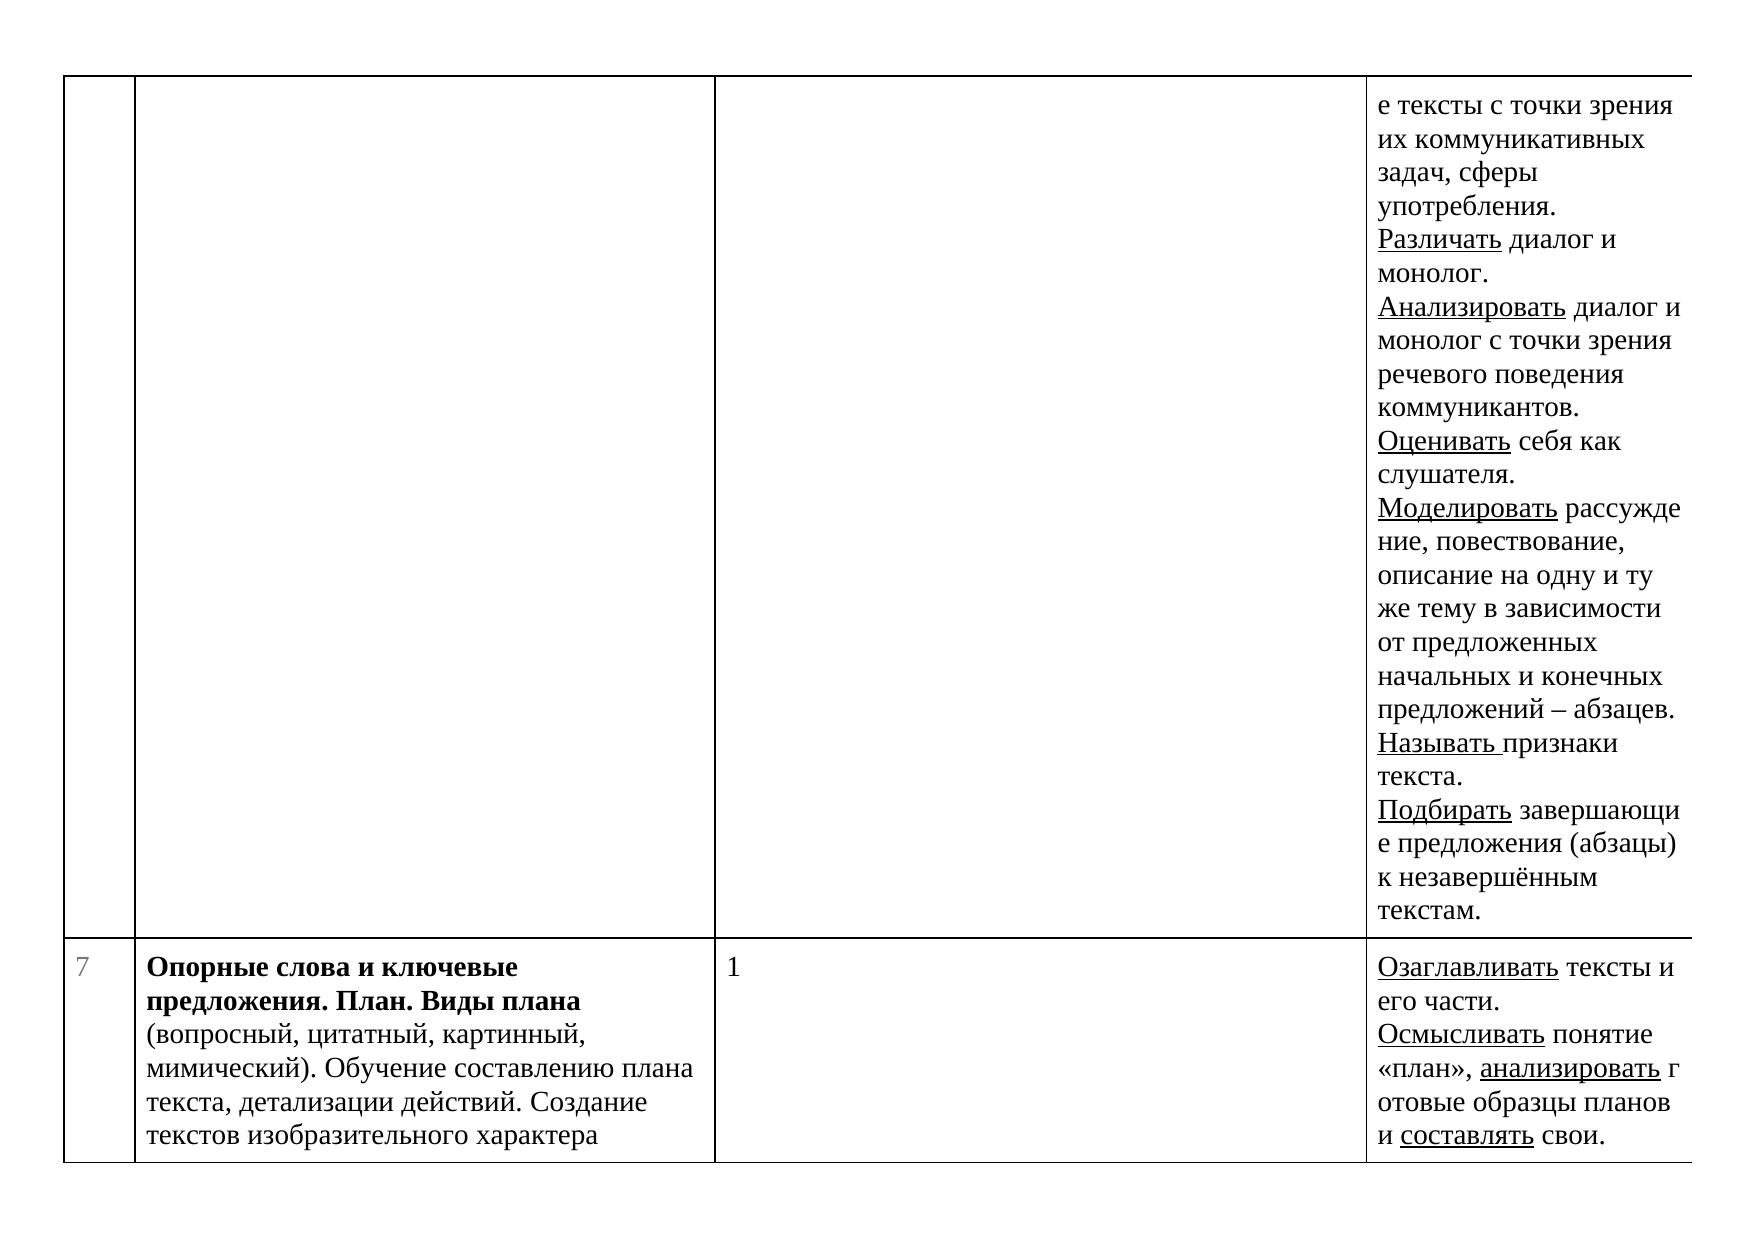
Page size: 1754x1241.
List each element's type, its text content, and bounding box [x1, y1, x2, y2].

table_cell [716, 77, 1366, 937]
table_cell Опорные слова и ключевые предложения. План. Виды плана (вопросный, цитатный, картинный, мимический). Обучение составлению плана текста, детализации действий. Создание текстов изобразительного характера [136, 939, 714, 1162]
table_cell [65, 77, 134, 937]
table_cell е тексты с точки зрения их коммуникативных задач, сферы употребления. Различать диалог и монолог. Анализировать диалог и монолог с точки зрения речевого поведения коммуникантов. Оценивать себя как слушателя. Моделировать рассуждение, повествование, описание на одну и ту же тему в зависимости от предложенных начальных и конечных предложений – абзацев. Называть признаки текста. Подбирать завершающие предложения (абзацы) к незавершённым текстам. [1367, 77, 1692, 937]
table_cell Озаглавливать тексты и его части. Осмысливать понятие «план», анализировать готовые образцы планов и составлять свои. [1367, 939, 1692, 1162]
table_cell 1 [716, 939, 1366, 1162]
table_cell [136, 77, 714, 937]
table_cell 7 [65, 939, 134, 1162]
